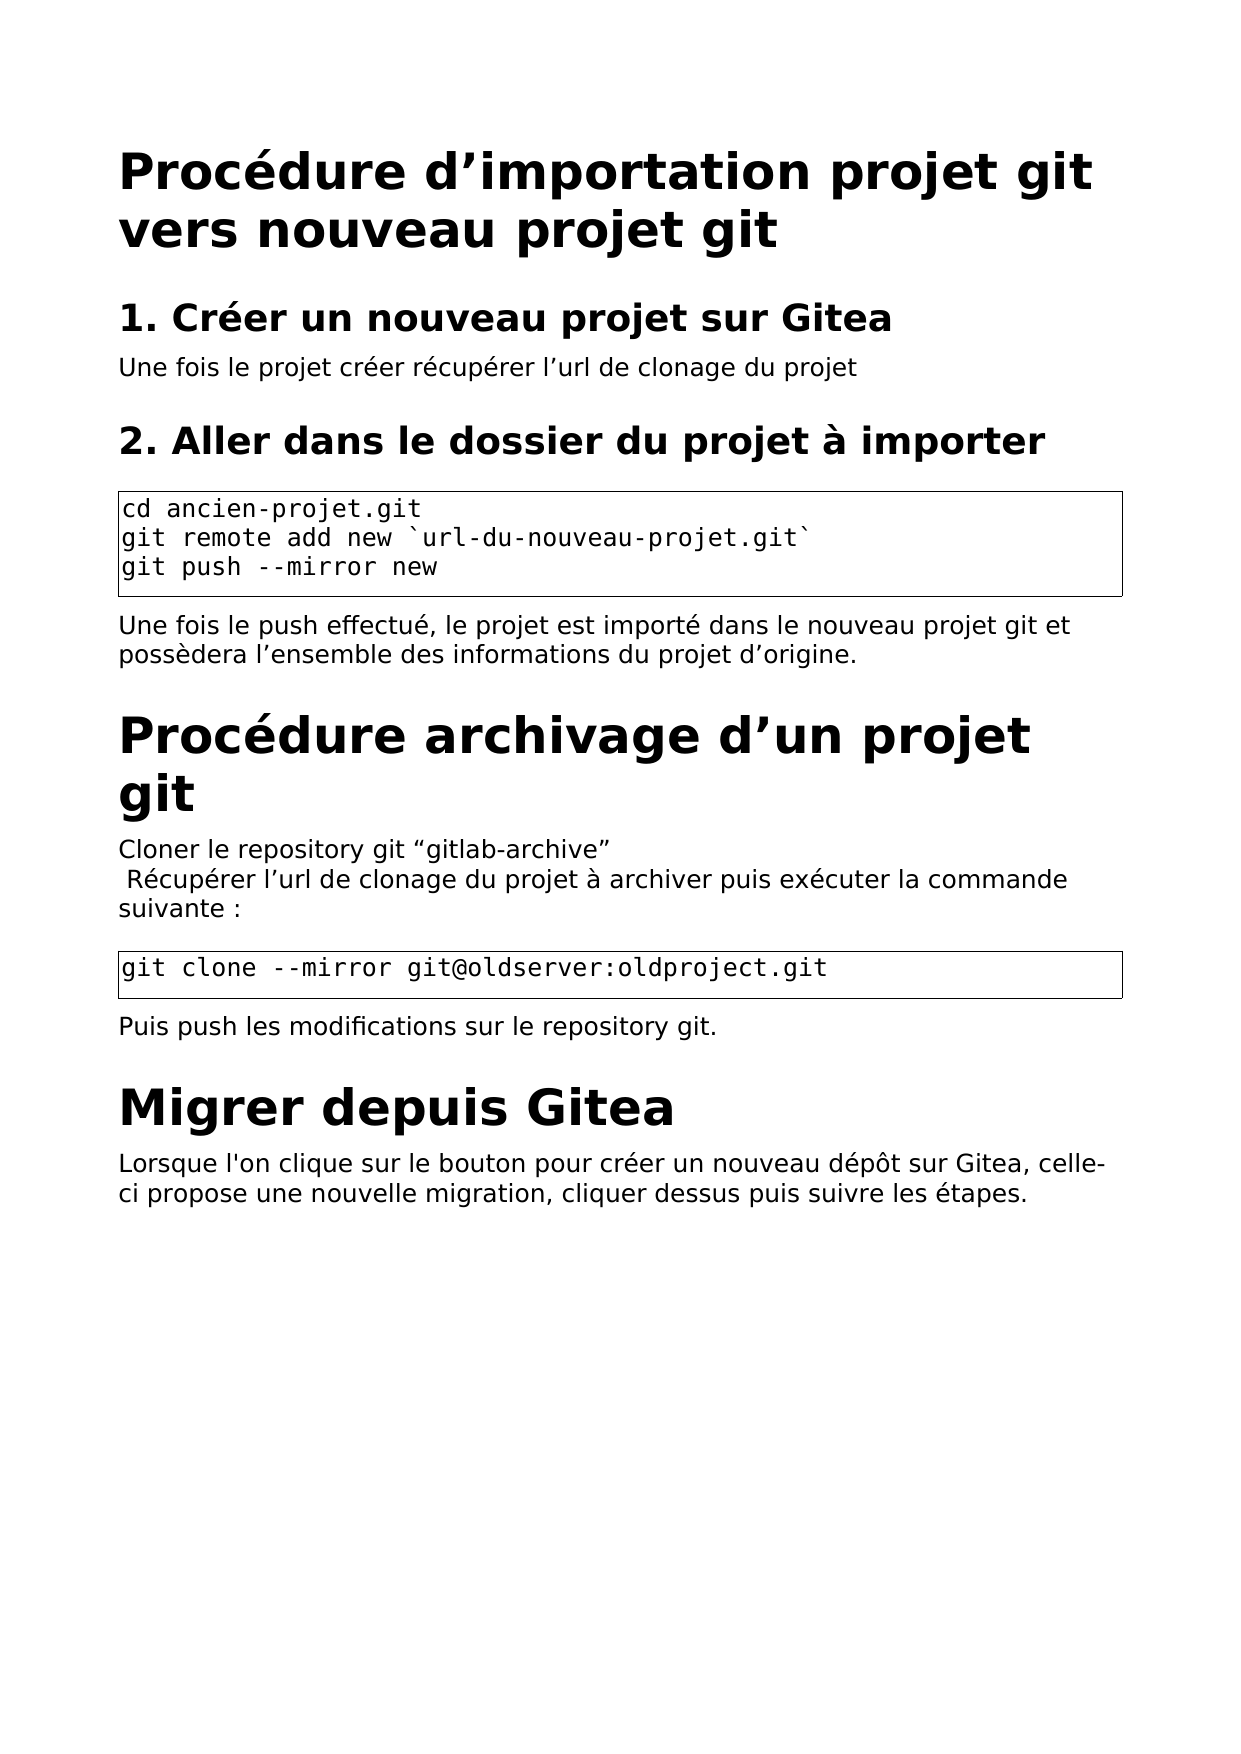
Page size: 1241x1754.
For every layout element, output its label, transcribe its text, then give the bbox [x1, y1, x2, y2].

subtitle Procédure archivage d’un projet git [118, 707, 1122, 823]
text Une fois le push effectué, le projet est importé dans le nouveau projet git et possèdera l’ensemble des informations du projet d’origine. [118, 611, 1122, 669]
text Puis push les modifications sur le repository git. [118, 1012, 1122, 1041]
subtitle 2. Aller dans le dossier du projet à importer [118, 420, 1122, 463]
subtitle Procédure d’importation projet git vers nouveau projet git [118, 143, 1122, 259]
subtitle Migrer depuis Gitea [118, 1079, 1122, 1137]
table_header git clone --mirror git@oldserver:oldproject.git [119, 952, 1122, 997]
text Lorsque l'on clique sur le bouton pour créer un nouveau dépôt sur Gitea, celle-ci propose une nouvelle migration, cliquer dessus puis suivre les étapes. [118, 1150, 1122, 1208]
text Cloner le repository git “gitlab-archive” Récupérer l’url de clonage du projet à archiver puis exécuter la commande suivante : [118, 836, 1122, 923]
table_header cd ancien-projet.git git remote add new `url-du-nouveau-projet.git` git push --mirror new [119, 492, 1122, 596]
text Une fois le projet créer récupérer l’url de clonage du projet [118, 353, 1122, 382]
subtitle 1. Créer un nouveau projet sur Gitea [118, 297, 1122, 341]
